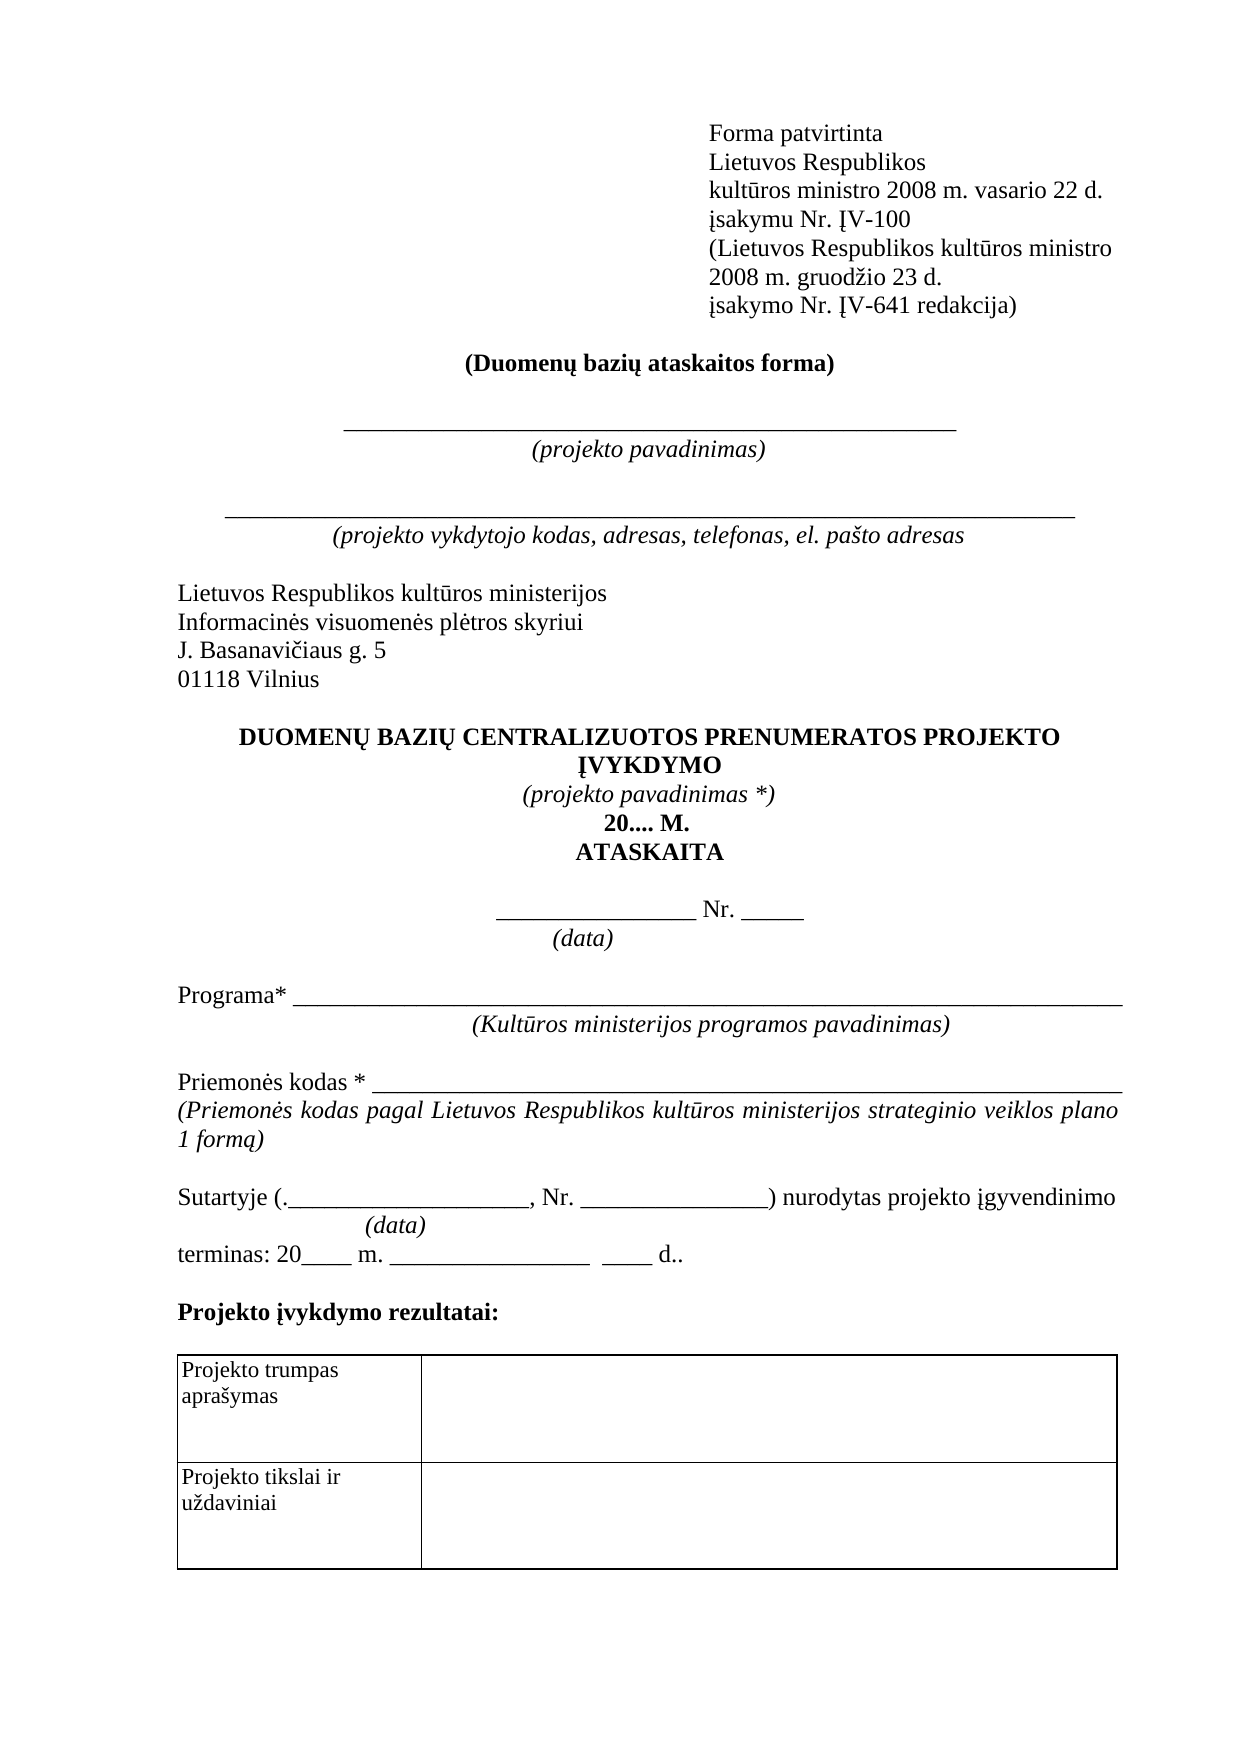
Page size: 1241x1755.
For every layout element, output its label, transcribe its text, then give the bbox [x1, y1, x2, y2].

table_cell Projekto tikslai ir uždaviniai [178, 1463, 421, 1568]
text (Priemonės kodas pagal Lietuvos Respublikos kultūros ministerijos strateginio veiklos plano 1 formą) [177, 1096, 1122, 1153]
text (Duomenų bazių ataskaitos forma) [177, 348, 1122, 377]
text kultūros ministro 2008 m. vasario 22 d. [177, 176, 1122, 204]
text J. Basanavičiaus g. 5 [177, 636, 1122, 664]
text Projekto įvykdymo rezultatai: [177, 1297, 1122, 1326]
text Lietuvos Respublikos [177, 147, 1122, 176]
text 20.... M. [177, 808, 1122, 837]
table_header [1118, 1354, 1122, 1461]
text (data) [365, 1211, 1122, 1239]
text 2008 m. gruodžio 23 d. [177, 262, 1122, 291]
text ________________ Nr. _____ [177, 894, 1122, 923]
text DUOMENŲ BAZIŲ CENTRALIZUOTOS PRENUMERATOS PROJEKTO ĮVYKDYMO [177, 722, 1122, 779]
text (projekto pavadinimas *) [177, 779, 1122, 808]
text _________________________________________________ [177, 406, 1122, 434]
table_header Projekto trumpas aprašymas [178, 1356, 421, 1461]
text Informacinės visuomenės plėtros skyriui [177, 607, 1122, 636]
text (projekto pavadinimas) [177, 434, 1122, 463]
text ____________________________________________________________________ [177, 492, 1122, 521]
table_header [422, 1356, 1116, 1461]
text Lietuvos Respublikos kultūros ministerijos [177, 578, 1122, 607]
text įsakymu Nr. ĮV-100 [177, 204, 1122, 233]
text Programa* [177, 981, 1122, 1009]
text (Kultūros ministerijos programos pavadinimas) [302, 1009, 1122, 1038]
text įsakymo Nr. ĮV-641 redakcija) [177, 291, 1122, 319]
text Sutartyje (. , Nr. _______________) nurodytas projekto įgyvendinimo [177, 1182, 1122, 1211]
text (projekto vykdytojo kodas, adresas, telefonas, el. pašto adresas [177, 521, 1122, 549]
text terminas: 20____ m. ________________ ____ d.. [177, 1239, 1122, 1268]
text ATASKAITA [177, 837, 1122, 866]
table_cell [1118, 1461, 1122, 1568]
text 01118 Vilnius [177, 664, 1122, 693]
text (data) [552, 923, 1122, 952]
text Forma patvirtinta [709, 118, 1122, 147]
table_cell [422, 1463, 1116, 1568]
text Priemonės kodas * [177, 1067, 1122, 1096]
text (Lietuvos Respublikos kultūros ministro [177, 233, 1122, 262]
